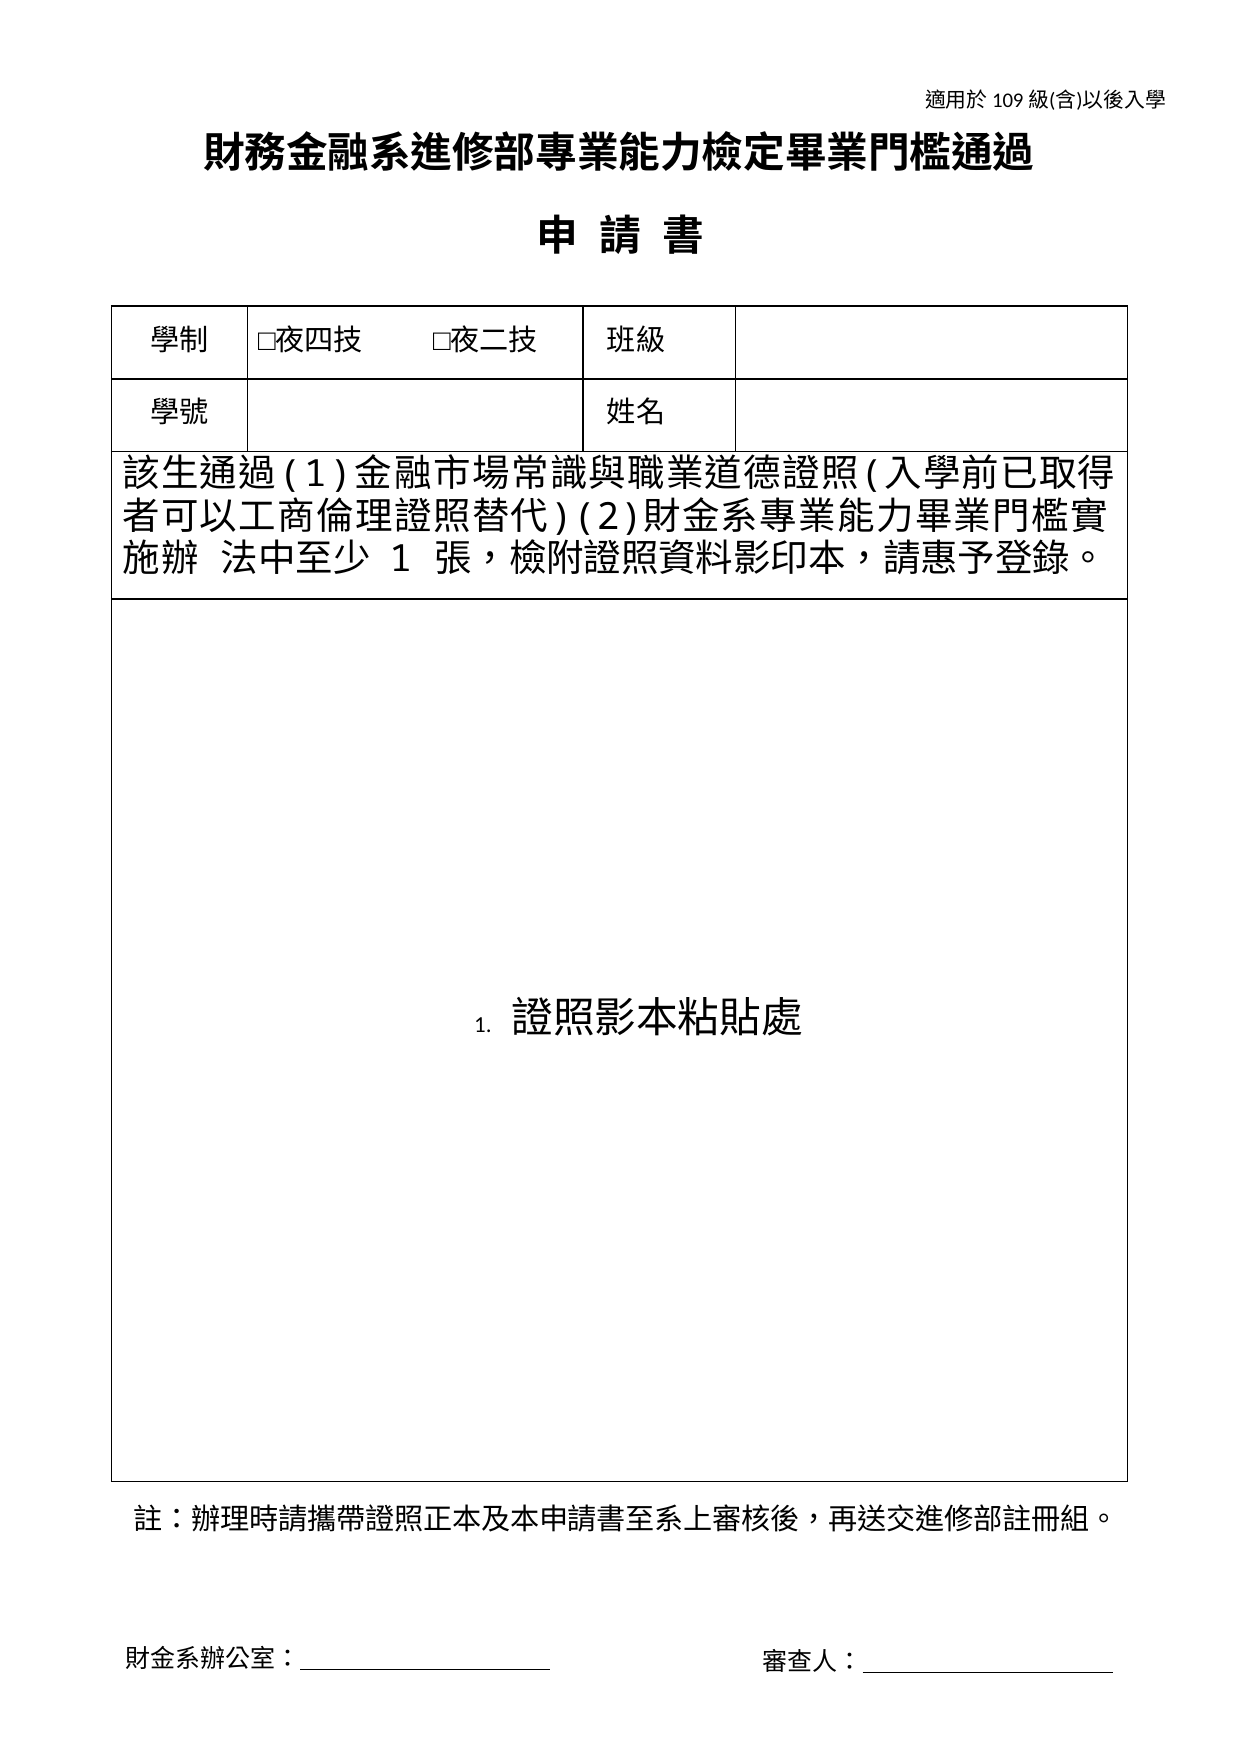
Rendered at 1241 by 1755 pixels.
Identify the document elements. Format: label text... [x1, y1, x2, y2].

text 財務金融系進修部專業能力檢定畢業門檻通過 申 請 書 [203, 119, 1038, 262]
table_cell [736, 380, 1127, 451]
table_header 學制 [112, 307, 247, 378]
table_cell 學號 [112, 380, 247, 451]
table_header □夜四技 □夜二技 [248, 307, 582, 378]
table_header [736, 307, 1127, 378]
table_cell 該生通過(1)金融市場常識與職業道德證照(入學前已取得者可以工商倫理證照替代)(2)財金系專業能力畢業門檻實施辦 法中至少 1 張，檢附證照資料影印本，請惠予登錄。 [112, 452, 1127, 598]
text 審查人： [763, 1641, 1176, 1677]
text 財金系辦公室： [125, 1638, 550, 1674]
table_cell 姓名 [584, 380, 735, 451]
text 註：辦理時請攜帶證照正本及本申請書至系上審核後，再送交進修部註冊組。 [133, 1496, 1176, 1538]
table_header 班級 [584, 307, 735, 378]
table_cell [248, 380, 582, 451]
table_cell 證照影本粘貼處 [112, 600, 1127, 1481]
text 適用於 109 級(含)以後入學 [100, 83, 1166, 114]
